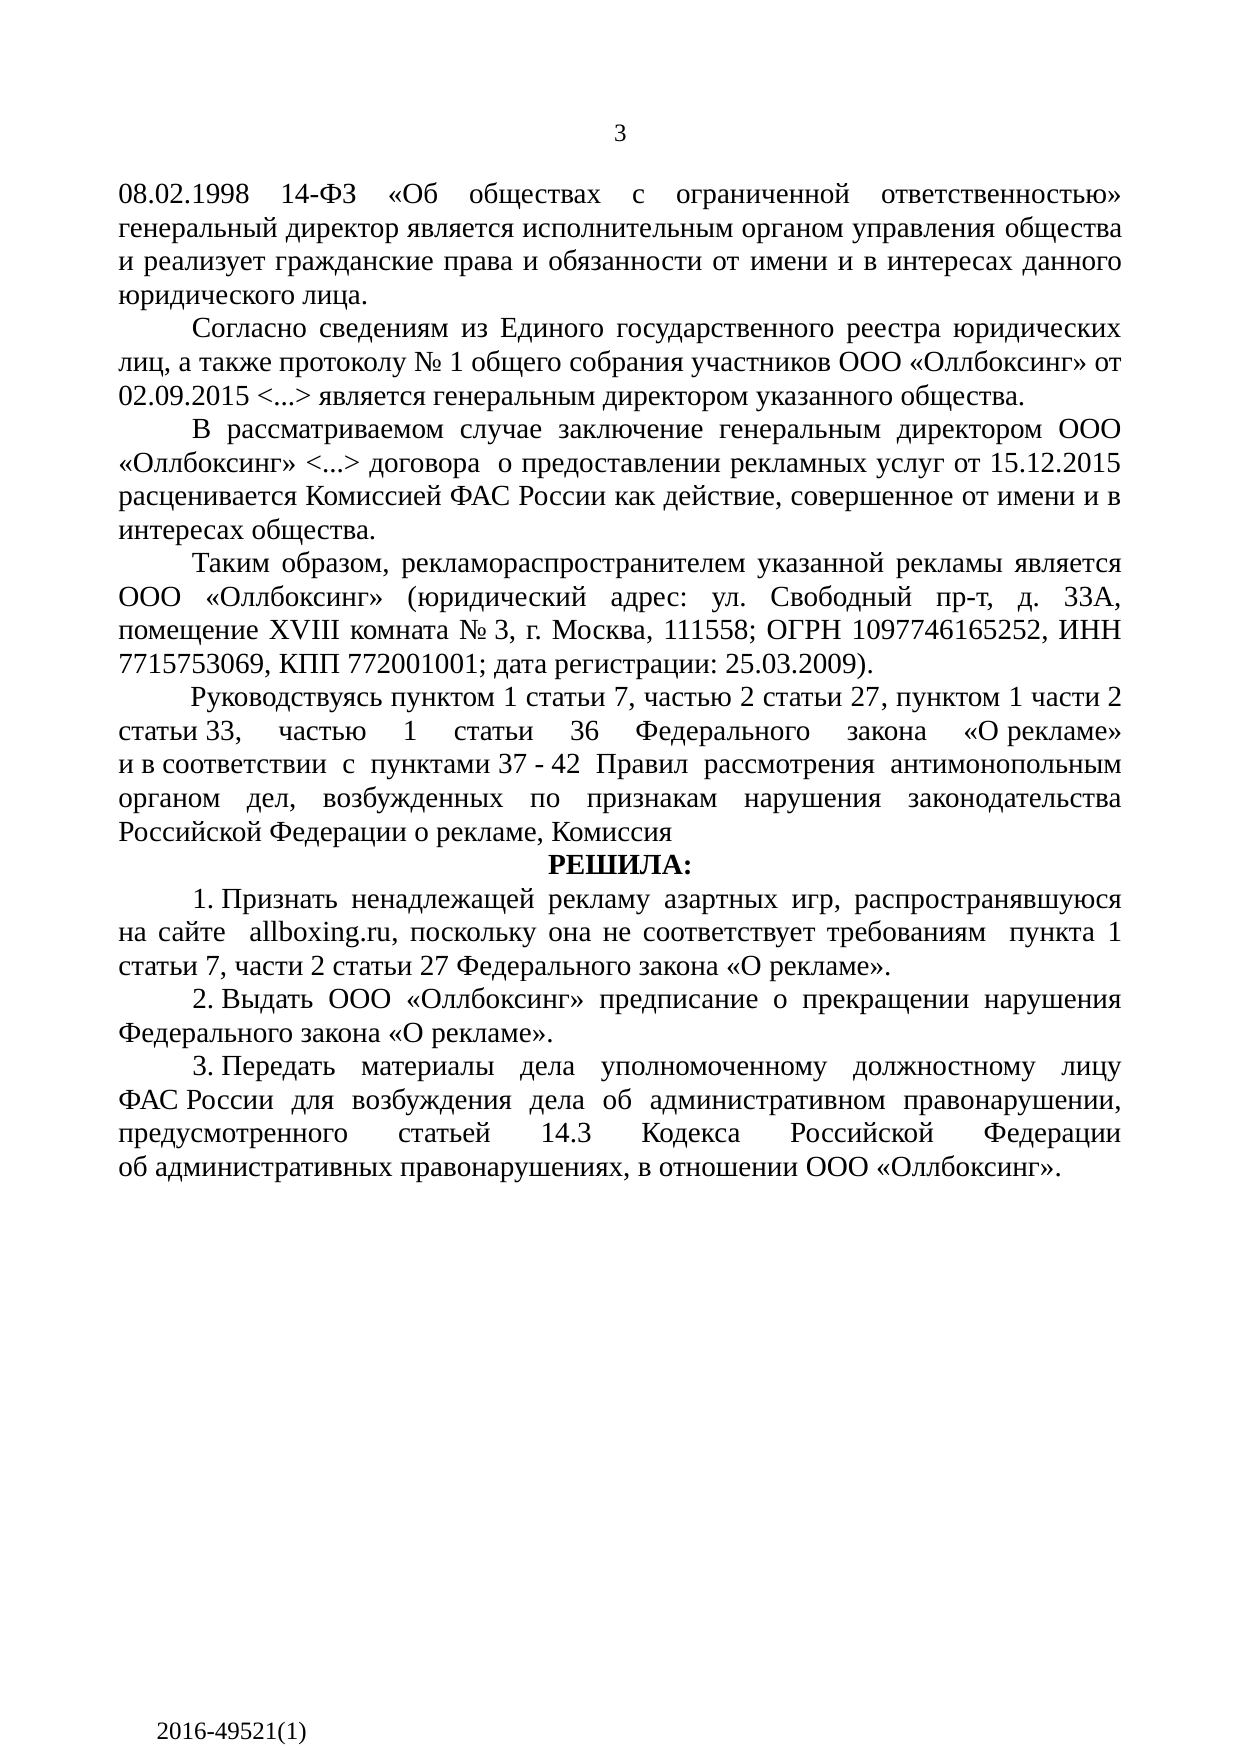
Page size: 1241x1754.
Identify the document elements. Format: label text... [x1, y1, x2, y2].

text 3. Передать материалы дела уполномоченному должностному лицу ФАС России для возбуждения дела об административном правонарушении, предусмотренного статьей 14.3 Кодекса Российской Федерации об административных правонарушениях, в отношении ООО «Оллбоксинг». [118, 1048, 1122, 1183]
text РЕШИЛА: [118, 847, 1122, 881]
text Руководствуясь пунктом 1 статьи 7, частью 2 статьи 27, пунктом 1 части 2 статьи 33, частью 1 статьи 36 Федерального закона «О рекламе» и в соответствии с пунктами 37 - 42 Правил рассмотрения антимонопольным органом дел, возбужденных по признакам нарушения законодательства Российской Федерации о рекламе, Комиссия [118, 679, 1122, 847]
text В рассматриваемом случае заключение генеральным директором ООО «Оллбоксинг» <...> договора о предоставлении рекламных услуг от 15.12.2015 расценивается Комиссией ФАС России как действие, совершенное от имени и в интересах общества. [118, 411, 1122, 545]
text 2. Выдать ООО «Оллбоксинг» предписание о прекращении нарушения Федерального закона «О рекламе». [118, 981, 1122, 1048]
text Согласно сведениям из Единого государственного реестра юридических лиц, а также протоколу № 1 общего собрания участников ООО «Оллбоксинг» от 02.09.2015 <...> является генеральным директором указанного общества. [118, 311, 1122, 411]
text 1. Признать ненадлежащей рекламу азартных игр, распространявшуюся на сайте allboxing.ru, поскольку она не соответствует требованиям пункта 1 статьи 7, части 2 статьи 27 Федерального закона «О рекламе». [118, 881, 1122, 981]
text 08.02.1998 14-ФЗ «Об обществах с ограниченной ответственностью» генеральный директор является исполнительным органом управления общества и реализует гражданские права и обязанности от имени и в интересах данного юридического лица. [118, 176, 1122, 311]
text Таким образом, рекламораспространителем указанной рекламы является ООО «Оллбоксинг» (юридический адрес: ул. Свободный пр-т, д. 33А, помещение XVIII комната № 3, г. Москва, 111558; ОГРН 1097746165252, ИНН 7715753069, КПП 772001001; дата регистрации: 25.03.2009). [118, 545, 1122, 679]
